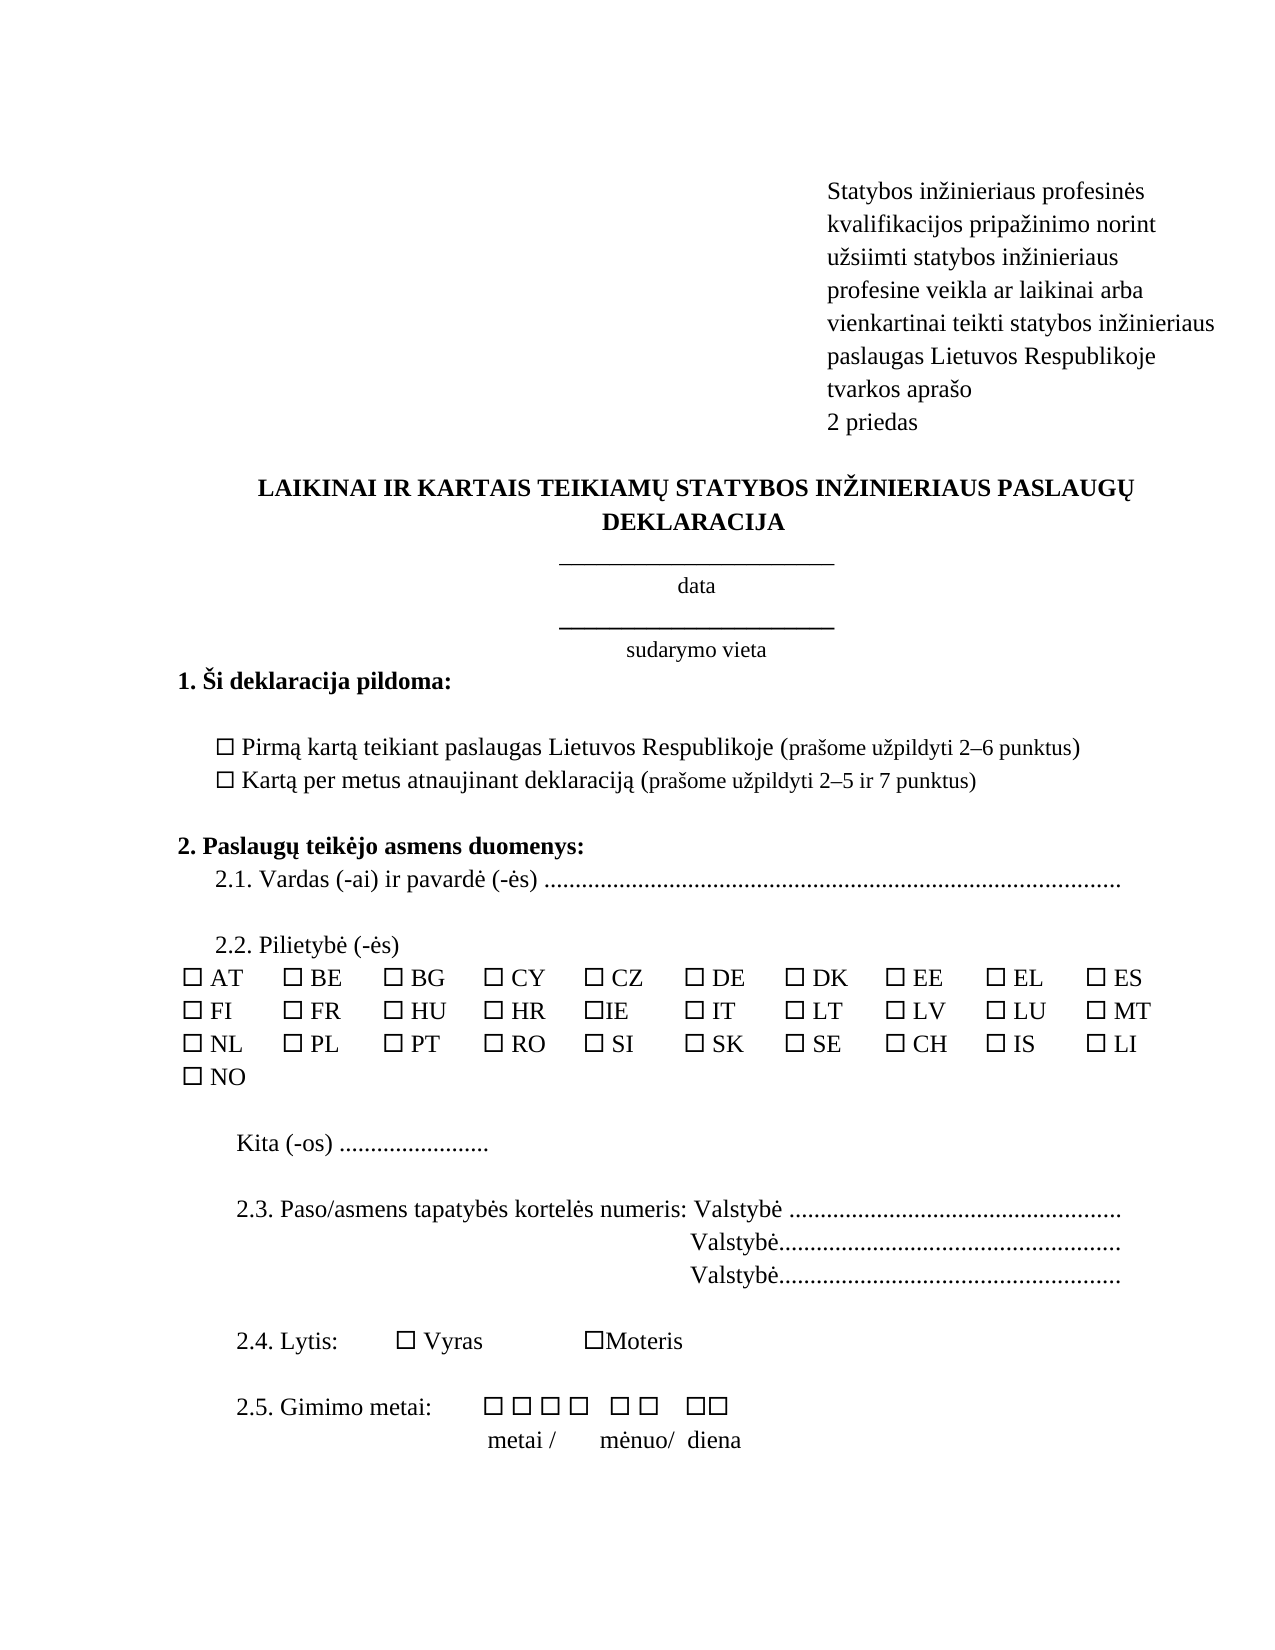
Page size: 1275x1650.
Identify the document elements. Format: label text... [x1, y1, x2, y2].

table_cell  LV [880, 996, 980, 1029]
table_cell [880, 1062, 980, 1095]
table_cell  RO [478, 1029, 579, 1062]
table_cell  NO [177, 1062, 277, 1095]
text  [] Pirmą kartą teikiant paslaugas Lietuvos Respublikoje (prašome užpildyti 2–6 punktus) [215, 732, 1216, 761]
table_header  CY [478, 963, 579, 996]
table_header  BE [278, 963, 378, 996]
text 2.4. Lytis:  [] Vyras Moteris [177, 1326, 1216, 1355]
table_cell [780, 1095, 880, 1128]
table_header  AT [177, 963, 277, 996]
table_cell  MT [1081, 996, 1181, 1029]
table_cell [980, 1095, 1081, 1128]
table_cell [1081, 1095, 1181, 1128]
table_cell [980, 1062, 1081, 1095]
table_cell  IS [980, 1029, 1081, 1062]
text 2 priedas [827, 407, 1216, 436]
table_cell [177, 1095, 277, 1128]
table_cell  NL [177, 1029, 277, 1062]
table_cell  HU [378, 996, 478, 1029]
table_cell [579, 1062, 679, 1095]
table_header  EE [880, 963, 980, 996]
text 2. Paslaugų teikėjo asmens duomenys: [177, 831, 1216, 860]
text ______________________ [177, 603, 1216, 632]
table_cell [478, 1062, 579, 1095]
table_cell  SK [679, 1029, 779, 1062]
text 1. Ši deklaracija pildoma: [177, 666, 1216, 695]
text 2.1. Vardas (-ai) ir pavardė (-ės) [215, 864, 1216, 893]
table_cell IE [579, 996, 679, 1029]
table_cell  FI [177, 996, 277, 1029]
text Valstybė [177, 1227, 1216, 1256]
table_cell  LT [780, 996, 880, 1029]
table_header  EL [980, 963, 1081, 996]
table_cell  CH [880, 1029, 980, 1062]
table_cell [278, 1062, 378, 1095]
table_cell  SE [780, 1029, 880, 1062]
table_cell [1081, 1062, 1181, 1095]
table_header  DK [780, 963, 880, 996]
text  [] Kartą per metus atnaujinant deklaraciją (prašome užpildyti 2–5 ir 7 punktus) [215, 765, 1216, 794]
table_cell  IT [679, 996, 779, 1029]
table_cell  LU [980, 996, 1081, 1029]
table_cell [679, 1095, 779, 1128]
text 2.3. Paso/asmens tapatybės kortelės numeris: Valstybė [177, 1194, 1216, 1223]
table_header  CZ [579, 963, 679, 996]
table_cell [780, 1062, 880, 1095]
table_cell  LI [1081, 1029, 1181, 1062]
text ______________________ [177, 539, 1216, 568]
text sudarymo vieta [177, 636, 1216, 662]
text data [177, 573, 1216, 599]
table_cell [478, 1095, 579, 1128]
table_cell [378, 1095, 478, 1128]
table_header  BG [378, 963, 478, 996]
text 2.5. Gimimo metai:    [][][][]   [][]  [][] [177, 1392, 1216, 1421]
text metai / mėnuo/ diena [177, 1426, 1216, 1454]
table_cell  HR [478, 996, 579, 1029]
table_cell  PL [278, 1029, 378, 1062]
table_cell [278, 1095, 378, 1128]
table_cell  FR [278, 996, 378, 1029]
table_cell [880, 1095, 980, 1128]
text 2.2. Pilietybė (-ės) [215, 930, 1216, 959]
table_cell  SI [579, 1029, 679, 1062]
text LAIKINAI IR KARTAIS TEIKIAMŲ STATYBOS INŽINIERIAUS PASLAUGŲ DEKLARACIJA [177, 473, 1216, 535]
table_cell [579, 1095, 679, 1128]
text Valstybė [177, 1260, 1216, 1289]
table_cell [378, 1062, 478, 1095]
table_header  ES [1081, 963, 1181, 996]
text Statybos inžinieriaus profesinės kvalifikacijos pripažinimo norint užsiimti statybos inžinieriaus profesine veikla ar laikinai arba vienkartinai teikti statybos inžinieriaus paslaugas Lietuvos Respublikoje tvarkos aprašo [827, 176, 1216, 403]
text Kita (-os) ........................ [177, 1128, 1216, 1157]
table_cell [679, 1062, 779, 1095]
table_header  DE [679, 963, 779, 996]
table_cell  PT [378, 1029, 478, 1062]
